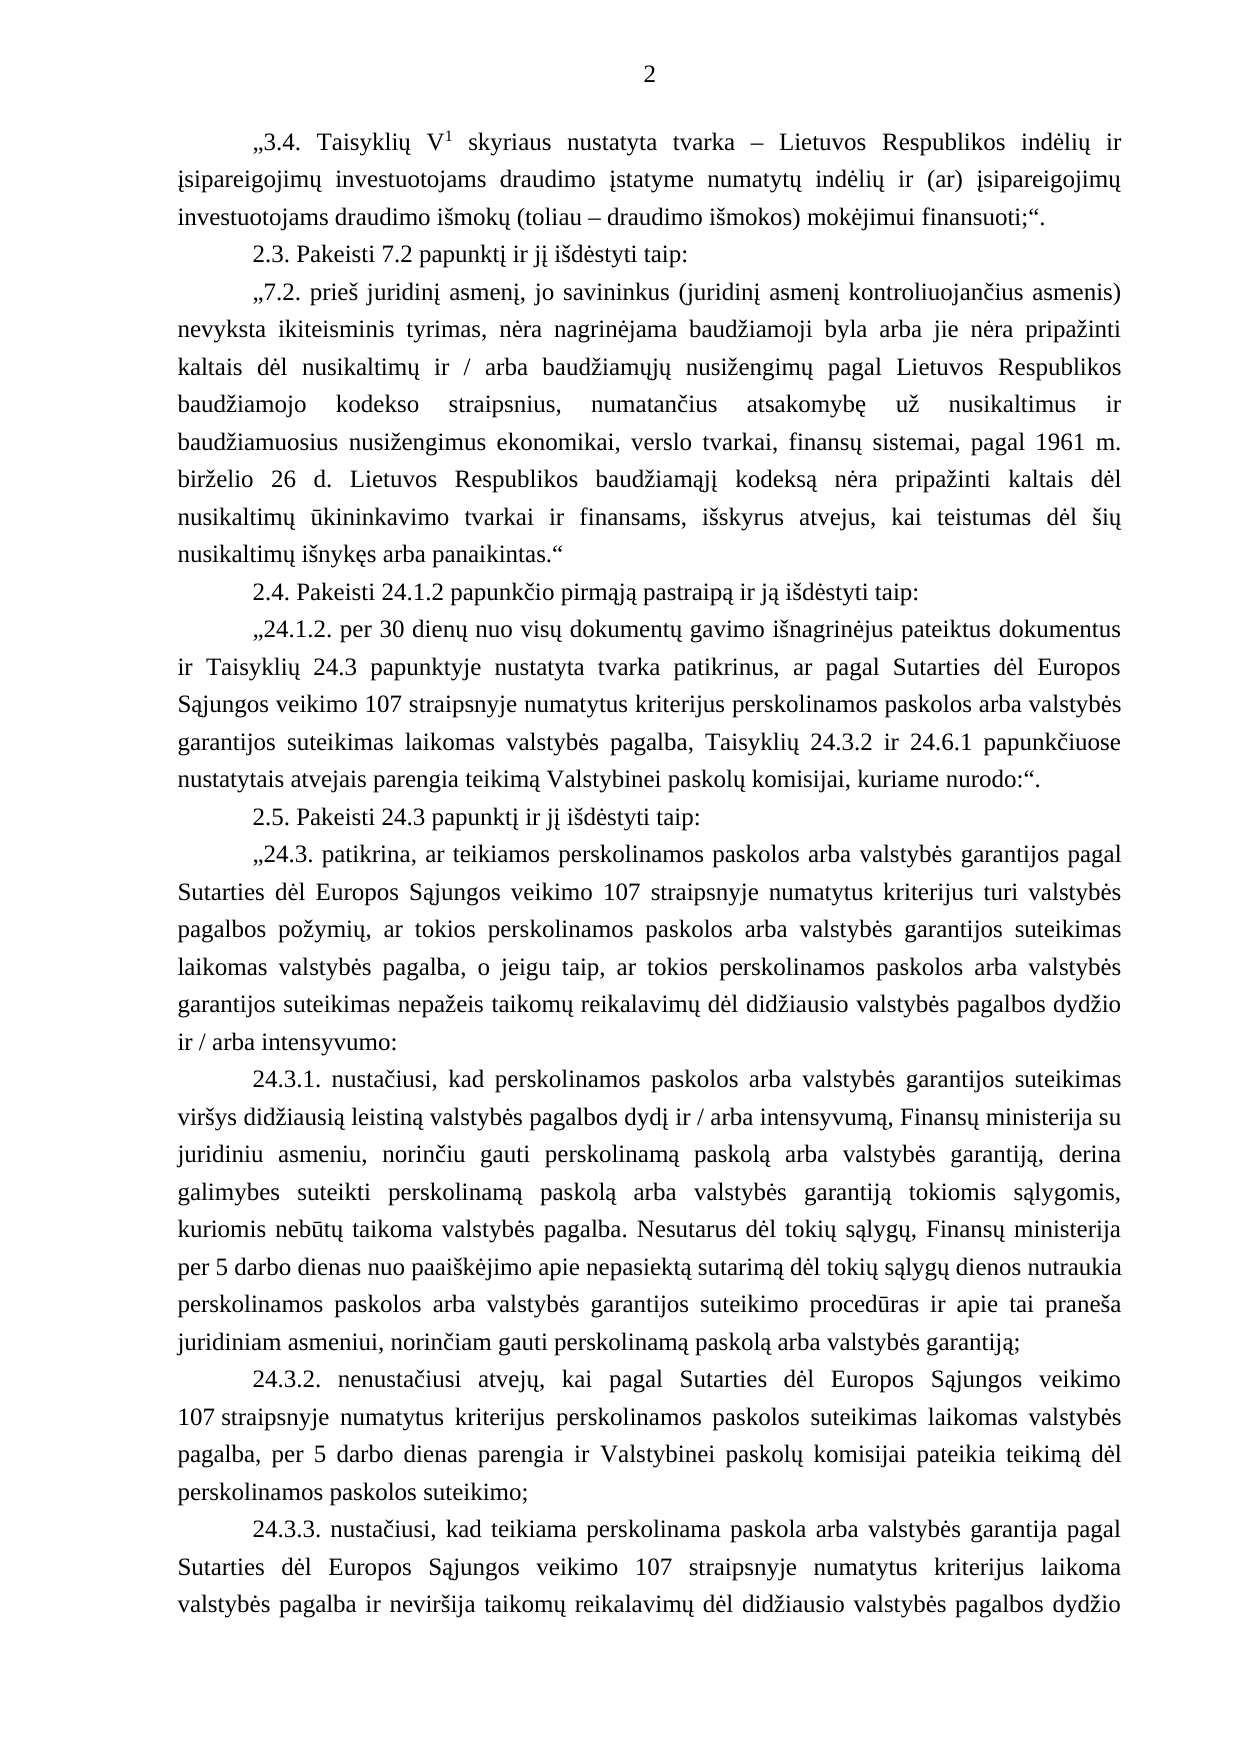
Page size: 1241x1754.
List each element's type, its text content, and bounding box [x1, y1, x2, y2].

text „3.4. Taisyklių V1 skyriaus nustatyta tvarka – Lietuvos Respublikos indėlių ir įsipareigojimų investuotojams draudimo įstatyme numatytų indėlių ir (ar) įsipareigojimų investuotojams draudimo išmokų (toliau – draudimo išmokos) mokėjimui finansuoti;“. [177, 118, 1122, 231]
text „7.2. prieš juridinį asmenį, jo savininkus (juridinį asmenį kontroliuojančius asmenis) nevyksta ikiteisminis tyrimas, nėra nagrinėjama baudžiamoji byla arba jie nėra pripažinti kaltais dėl nusikaltimų ir / arba baudžiamųjų nusižengimų pagal Lietuvos Respublikos baudžiamojo kodekso straipsnius, numatančius atsakomybę už nusikaltimus ir baudžiamuosius nusižengimus ekonomikai, verslo tvarkai, finansų sistemai, pagal 1961 m. birželio 26 d. Lietuvos Respublikos baudžiamąjį kodeksą nėra pripažinti kaltais dėl nusikaltimų ūkininkavimo tvarkai ir finansams, išskyrus atvejus, kai teistumas dėl šių nusikaltimų išnykęs arba panaikintas.“ [177, 268, 1122, 568]
text 2.5. Pakeisti 24.3 papunktį ir jį išdėstyti taip: [177, 793, 1122, 831]
text „24.1.2. per 30 dienų nuo visų dokumentų gavimo išnagrinėjus pateiktus dokumentus ir Taisyklių 24.3 papunktyje nustatyta tvarka patikrinus, ar pagal Sutarties dėl Europos Sąjungos veikimo 107 straipsnyje numatytus kriterijus perskolinamos paskolos arba valstybės garantijos suteikimas laikomas valstybės pagalba, Taisyklių 24.3.2 ir 24.6.1 papunkčiuose nustatytais atvejais parengia teikimą Valstybinei paskolų komisijai, kuriame nurodo:“. [177, 606, 1122, 793]
text 24.3.2. nenustačiusi atvejų, kai pagal Sutarties dėl Europos Sąjungos veikimo 107 straipsnyje numatytus kriterijus perskolinamos paskolos suteikimas laikomas valstybės pagalba, per 5 darbo dienas parengia ir Valstybinei paskolų komisijai pateikia teikimą dėl perskolinamos paskolos suteikimo; [177, 1356, 1122, 1506]
text 24.3.3. nustačiusi, kad teikiama perskolinama paskola arba valstybės garantija pagal Sutarties dėl Europos Sąjungos veikimo 107 straipsnyje numatytus kriterijus laikoma valstybės pagalba ir neviršija taikomų reikalavimų dėl didžiausio valstybės pagalbos dydžio [177, 1506, 1122, 1618]
text 2.4. Pakeisti 24.1.2 papunkčio pirmąją pastraipą ir ją išdėstyti taip: [177, 568, 1122, 606]
text 2.3. Pakeisti 7.2 papunktį ir jį išdėstyti taip: [177, 231, 1122, 268]
text 24.3.1. nustačiusi, kad perskolinamos paskolos arba valstybės garantijos suteikimas viršys didžiausią leistiną valstybės pagalbos dydį ir / arba intensyvumą, Finansų ministerija su juridiniu asmeniu, norinčiu gauti perskolinamą paskolą arba valstybės garantiją, derina galimybes suteikti perskolinamą paskolą arba valstybės garantiją tokiomis sąlygomis, kuriomis nebūtų taikoma valstybės pagalba. Nesutarus dėl tokių sąlygų, Finansų ministerija per 5 darbo dienas nuo paaiškėjimo apie nepasiektą sutarimą dėl tokių sąlygų dienos nutraukia perskolinamos paskolos arba valstybės garantijos suteikimo procedūras ir apie tai praneša juridiniam asmeniui, norinčiam gauti perskolinamą paskolą arba valstybės garantiją; [177, 1056, 1122, 1356]
text „24.3. patikrina, ar teikiamos perskolinamos paskolos arba valstybės garantijos pagal Sutarties dėl Europos Sąjungos veikimo 107 straipsnyje numatytus kriterijus turi valstybės pagalbos požymių, ar tokios perskolinamos paskolos arba valstybės garantijos suteikimas laikomas valstybės pagalba, o jeigu taip, ar tokios perskolinamos paskolos arba valstybės garantijos suteikimas nepažeis taikomų reikalavimų dėl didžiausio valstybės pagalbos dydžio ir / arba intensyvumo: [177, 831, 1122, 1056]
